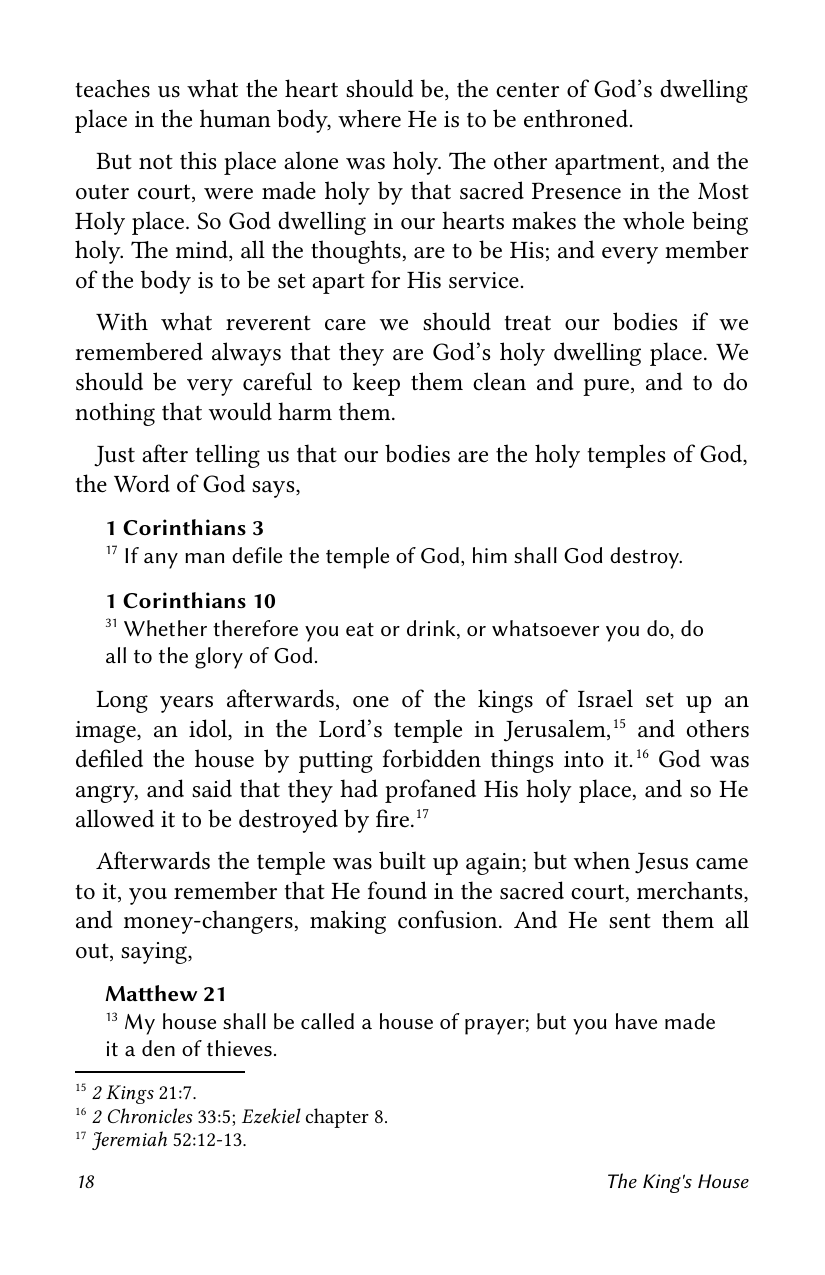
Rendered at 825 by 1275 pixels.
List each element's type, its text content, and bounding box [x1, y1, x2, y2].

text 17 If any man defile the temple of God, him shall God destroy. [105, 542, 720, 569]
text With what reverent care we should treat our bodies if we remembered always that they are God’s holy dwelling place. We should be very careful to keep them clean and pure, and to do nothing that would harm them. [75, 308, 750, 427]
text 1 Corinthians 3 [105, 515, 750, 541]
text 1 Corinthians 10 [105, 588, 750, 614]
text Matthew 21 [105, 981, 750, 1007]
text teaches us what the heart should be, the center of God’s dwelling place in the human body, where He is to be enthroned. [75, 75, 750, 133]
text 2 Chronicles 33:5; Ezekiel chapter 8. [75, 1104, 750, 1128]
text Afterwards the temple was built up again; but when Jesus came to it, you remember that He found in the sacred court, merchants, and money-changers, making confusion. And He sent them all out, saying, [75, 847, 750, 965]
text Just after telling us that our bodies are the holy temples of God, the Word of God says, [75, 440, 750, 498]
text 31 Whether therefore you eat or drink, or whatsoever you do, do all to the glory of God. [105, 615, 720, 669]
text Jeremiah 52:12-13. [75, 1128, 750, 1152]
text 13 My house shall be called a house of prayer; but you have made it a den of thieves. [105, 1009, 720, 1062]
text But not this place alone was holy. The other apartment, and the outer court, were made holy by that sacred Presence in the Most Holy place. So God dwelling in our hearts makes the whole being holy. The mind, all the thoughts, are to be His; and every member of the body is to be set apart for His service. [75, 147, 750, 295]
text Long years afterwards, one of the kings of Israel set up an image, an idol, in the Lord’s temple in Jerusalem, and others defiled the house by putting forbidden things into it. God was angry, and said that they had profaned His holy place, and so He allowed it to be destroyed by fire. [75, 685, 750, 833]
text 2 Kings 21:7. [75, 1081, 750, 1104]
